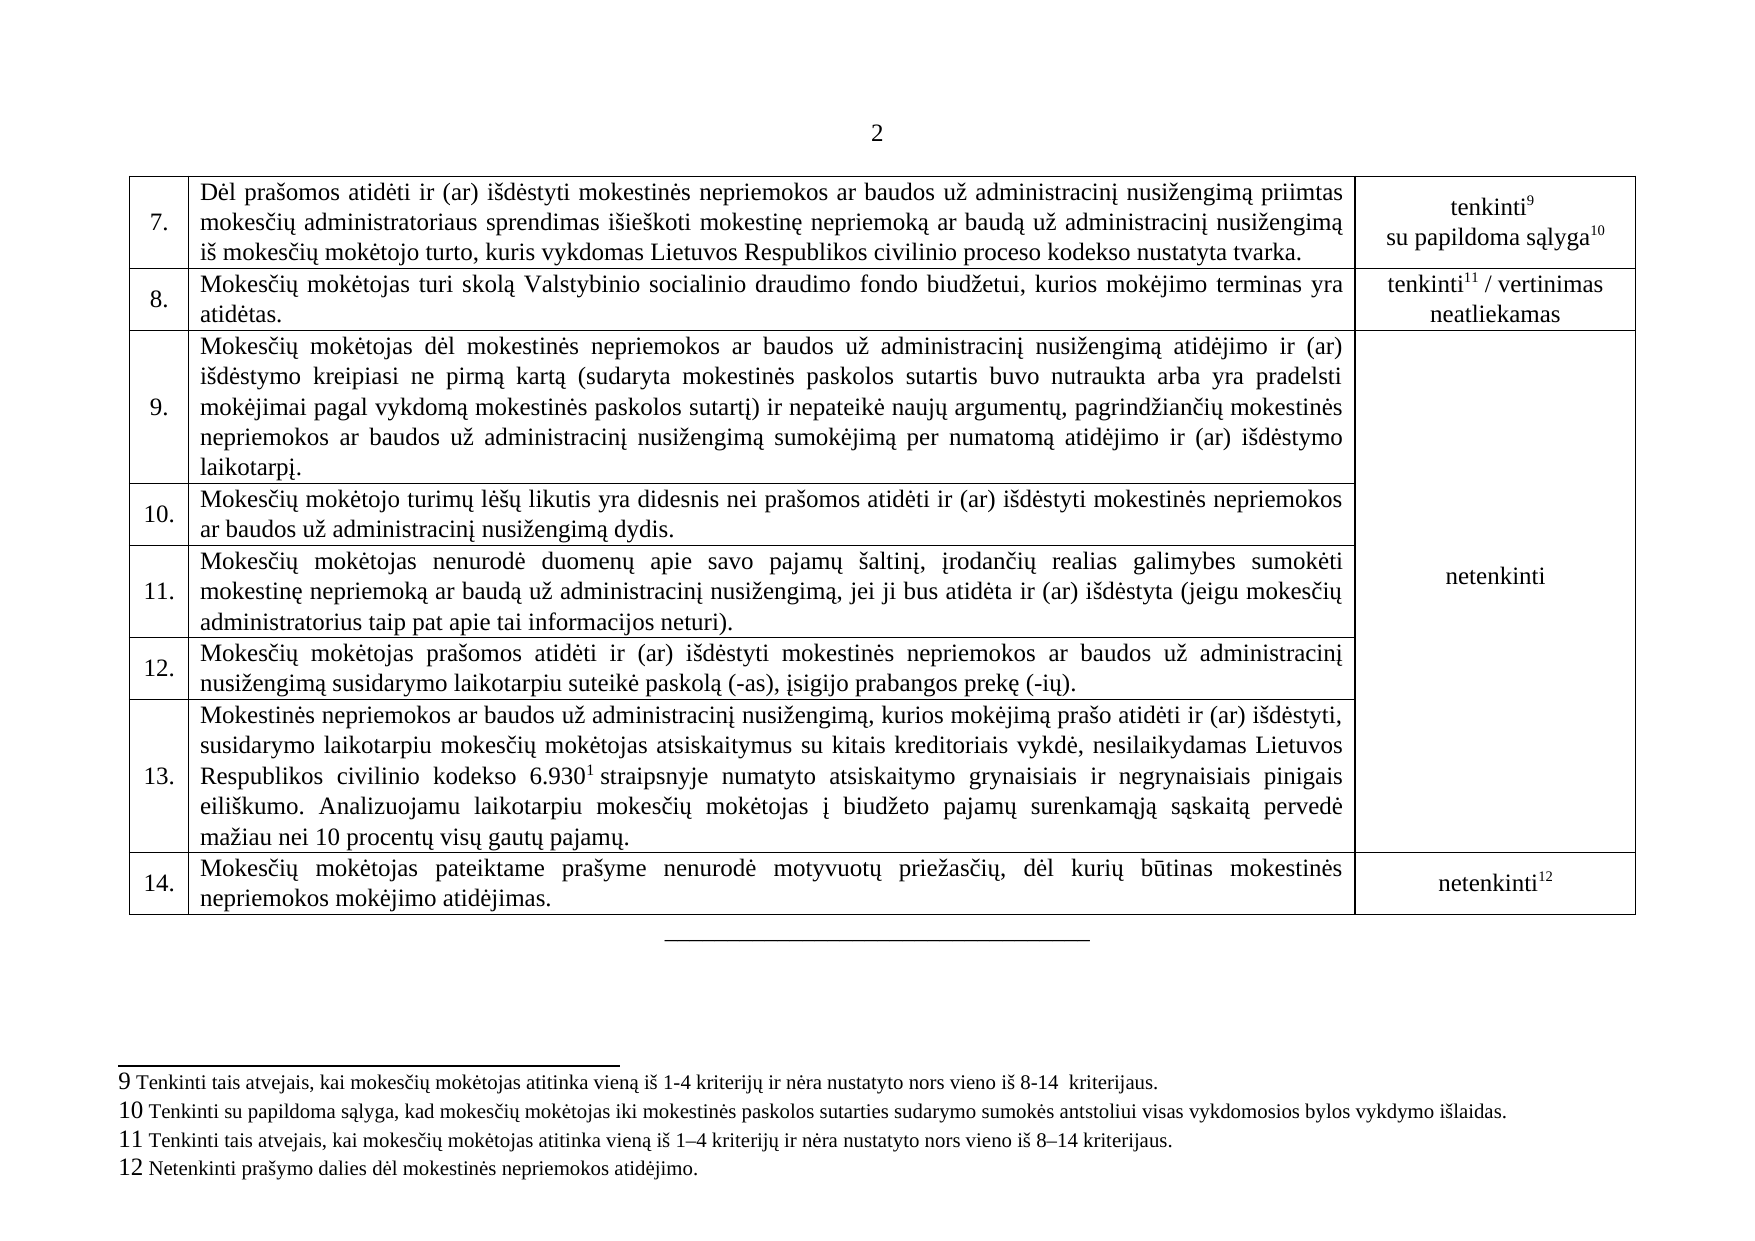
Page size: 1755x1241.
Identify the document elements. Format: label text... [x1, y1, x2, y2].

table_cell 12. [130, 638, 188, 699]
table_cell 7. [130, 177, 188, 268]
table_cell Mokesčių mokėtojas turi skolą Valstybinio socialinio draudimo fondo biudžetui, kurios mokėjimo terminas yra atidėtas. [189, 269, 1354, 330]
table_cell Mokesčių mokėtojas prašomos atidėti ir (ar) išdėstyti mokestinės nepriemokos ar baudos už administracinį nusižengimą susidarymo laikotarpiu suteikė paskolą (-as), įsigijo prabangos prekę (-ių). [189, 638, 1354, 699]
table_cell Mokesčių mokėtojas dėl mokestinės nepriemokos ar baudos už administracinį nusižengimą atidėjimo ir (ar) išdėstymo kreipiasi ne pirmą kartą (sudaryta mokestinės paskolos sutartis buvo nutraukta arba yra pradelsti mokėjimai pagal vykdomą mokestinės paskolos sutartį) ir nepateikė naujų argumentų, pagrindžiančių mokestinės nepriemokos ar baudos už administracinį nusižengimą sumokėjimą per numatomą atidėjimo ir (ar) išdėstymo laikotarpį. [189, 331, 1354, 483]
text __________________________________ [118, 915, 1636, 944]
table_cell 8. [130, 269, 188, 330]
table_cell Dėl prašomos atidėti ir (ar) išdėstyti mokestinės nepriemokos ar baudos už administracinį nusižengimą priimtas mokesčių administratoriaus sprendimas išieškoti mokestinę nepriemoką ar baudą už administracinį nusižengimą iš mokesčių mokėtojo turto, kuris vykdomas Lietuvos Respublikos civilinio proceso kodekso nustatyta tvarka. [189, 177, 1354, 268]
table_cell tenkinti su papildoma sąlyga [1356, 177, 1635, 268]
table_cell Mokesčių mokėtojo turimų lėšų likutis yra didesnis nei prašomos atidėti ir (ar) išdėstyti mokestinės nepriemokos ar baudos už administracinį nusižengimą dydis. [189, 484, 1354, 545]
table_cell Mokesčių mokėtojas nenurodė duomenų apie savo pajamų šaltinį, įrodančių realias galimybes sumokėti mokestinę nepriemoką ar baudą už administracinį nusižengimą, jei ji bus atidėta ir (ar) išdėstyta (jeigu mokesčių administratorius taip pat apie tai informacijos neturi). [189, 546, 1354, 637]
table_cell 13. [130, 700, 188, 852]
table_cell 10. [130, 484, 188, 545]
table_cell Mokesčių mokėtojas pateiktame prašyme nenurodė motyvuotų priežasčių, dėl kurių būtinas mokestinės nepriemokos mokėjimo atidėjimas. [189, 853, 1354, 914]
table_cell netenkinti [1356, 331, 1635, 852]
table_cell 9. [130, 331, 188, 483]
table_cell 11. [130, 546, 188, 637]
table_cell netenkinti [1356, 853, 1635, 914]
table_cell Mokestinės nepriemokos ar baudos už administracinį nusižengimą, kurios mokėjimą prašo atidėti ir (ar) išdėstyti, susidarymo laikotarpiu mokesčių mokėtojas atsiskaitymus su kitais kreditoriais vykdė, nesilaikydamas Lietuvos Respublikos civilinio kodekso 6.9301 straipsnyje numatyto atsiskaitymo grynaisiais ir negrynaisiais pinigais eiliškumo. Analizuojamu laikotarpiu mokesčių mokėtojas į biudžeto pajamų surenkamąją sąskaitą pervedė mažiau nei 10 procentų visų gautų pajamų. [189, 700, 1354, 852]
table_cell tenkinti / vertinimas neatliekamas [1356, 269, 1635, 330]
table_cell 14. [130, 853, 188, 914]
